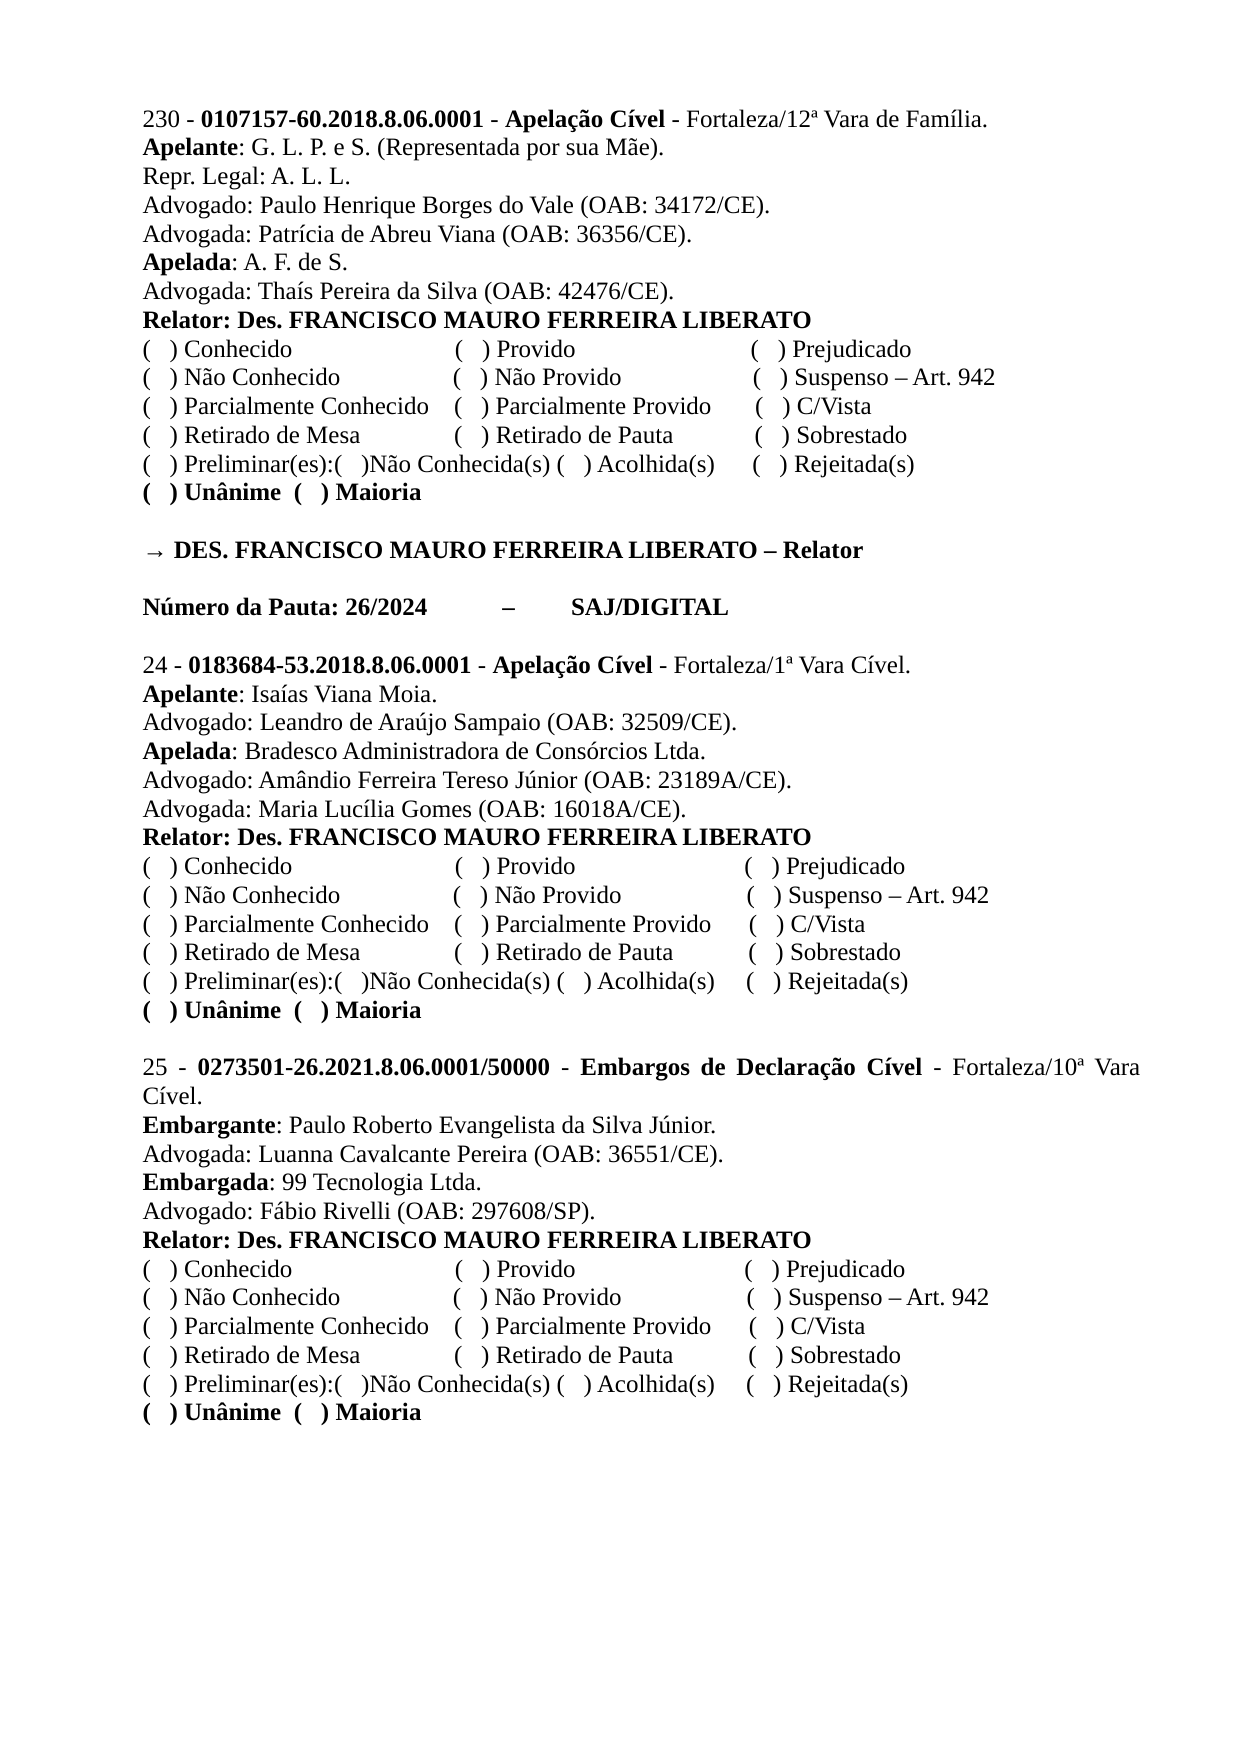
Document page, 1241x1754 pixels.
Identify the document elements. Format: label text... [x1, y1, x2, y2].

text ( ) Preliminar(es):( )Não Conhecida(s) ( ) Acolhida(s) ( ) Rejeitada(s) [142, 1369, 1158, 1397]
text ( ) Unânime ( ) Maioria [142, 1397, 1158, 1426]
text Advogado: Fábio Rivelli (OAB: 297608/SP). [142, 1196, 1141, 1225]
text Apelada: A. F. de S. [142, 247, 1141, 276]
text 25 - 0273501-26.2021.8.06.0001/50000 - Embargos de Declaração Cível - Fortaleza/10ª Vara Cível. [142, 1052, 1141, 1110]
text Advogada: Thaís Pereira da Silva (OAB: 42476/CE). [142, 276, 1141, 305]
text ( ) Preliminar(es):( )Não Conhecida(s) ( ) Acolhida(s) ( ) Rejeitada(s) [142, 966, 1158, 995]
text ( ) Não Conhecido ( ) Não Provido ( ) Suspenso – Art. 942 [142, 362, 1158, 391]
text ( ) Unânime ( ) Maioria [142, 995, 1158, 1024]
text → DES. FRANCISCO MAURO FERREIRA LIBERATO – Relator [142, 535, 1141, 564]
text Embargante: Paulo Roberto Evangelista da Silva Júnior. [142, 1110, 1141, 1139]
text ( ) Parcialmente Conhecido ( ) Parcialmente Provido ( ) C/Vista [142, 909, 1158, 937]
text Advogado: Paulo Henrique Borges do Vale (OAB: 34172/CE). [142, 190, 1141, 219]
text Apelante: Isaías Viana Moia. [142, 679, 1141, 707]
text Relator: Des. FRANCISCO MAURO FERREIRA LIBERATO [142, 305, 1141, 334]
text 24 - 0183684-53.2018.8.06.0001 - Apelação Cível - Fortaleza/1ª Vara Cível. [142, 650, 1141, 679]
text ( ) Parcialmente Conhecido ( ) Parcialmente Provido ( ) C/Vista [142, 1311, 1158, 1340]
text Repr. Legal: A. L. L. [142, 161, 1141, 190]
text Apelada: Bradesco Administradora de Consórcios Ltda. [142, 736, 1141, 765]
text 230 - 0107157-60.2018.8.06.0001 - Apelação Cível - Fortaleza/12ª Vara de Família. [142, 104, 1141, 132]
text Apelante: G. L. P. e S. (Representada por sua Mãe). [142, 132, 1141, 161]
text Advogado: Amândio Ferreira Tereso Júnior (OAB: 23189A/CE). [142, 765, 1141, 794]
text ( ) Retirado de Mesa ( ) Retirado de Pauta ( ) Sobrestado [142, 937, 1158, 966]
text ( ) Parcialmente Conhecido ( ) Parcialmente Provido ( ) C/Vista [142, 391, 1158, 420]
text Embargada: 99 Tecnologia Ltda. [142, 1167, 1141, 1196]
text ( ) Não Conhecido ( ) Não Provido ( ) Suspenso – Art. 942 [142, 1282, 1158, 1311]
text ( ) Retirado de Mesa ( ) Retirado de Pauta ( ) Sobrestado [142, 1340, 1158, 1369]
text Advogado: Leandro de Araújo Sampaio (OAB: 32509/CE). [142, 707, 1141, 736]
text Relator: Des. FRANCISCO MAURO FERREIRA LIBERATO [142, 1225, 1141, 1254]
text ( ) Unânime ( ) Maioria [142, 477, 1158, 506]
text ( ) Preliminar(es):( )Não Conhecida(s) ( ) Acolhida(s) ( ) Rejeitada(s) [142, 449, 1158, 477]
text Advogada: Patrícia de Abreu Viana (OAB: 36356/CE). [142, 219, 1141, 247]
text Número da Pauta: 26/2024 – SAJ/DIGITAL [142, 592, 1141, 621]
text Relator: Des. FRANCISCO MAURO FERREIRA LIBERATO [142, 822, 1141, 851]
text ( ) Conhecido ( ) Provido ( ) Prejudicado [142, 851, 1141, 880]
text ( ) Conhecido ( ) Provido ( ) Prejudicado [142, 334, 1141, 362]
text ( ) Retirado de Mesa ( ) Retirado de Pauta ( ) Sobrestado [142, 420, 1158, 449]
text ( ) Não Conhecido ( ) Não Provido ( ) Suspenso – Art. 942 [142, 880, 1158, 909]
text Advogada: Luanna Cavalcante Pereira (OAB: 36551/CE). [142, 1139, 1141, 1167]
text Advogada: Maria Lucília Gomes (OAB: 16018A/CE). [142, 794, 1141, 822]
text ( ) Conhecido ( ) Provido ( ) Prejudicado [142, 1254, 1141, 1282]
